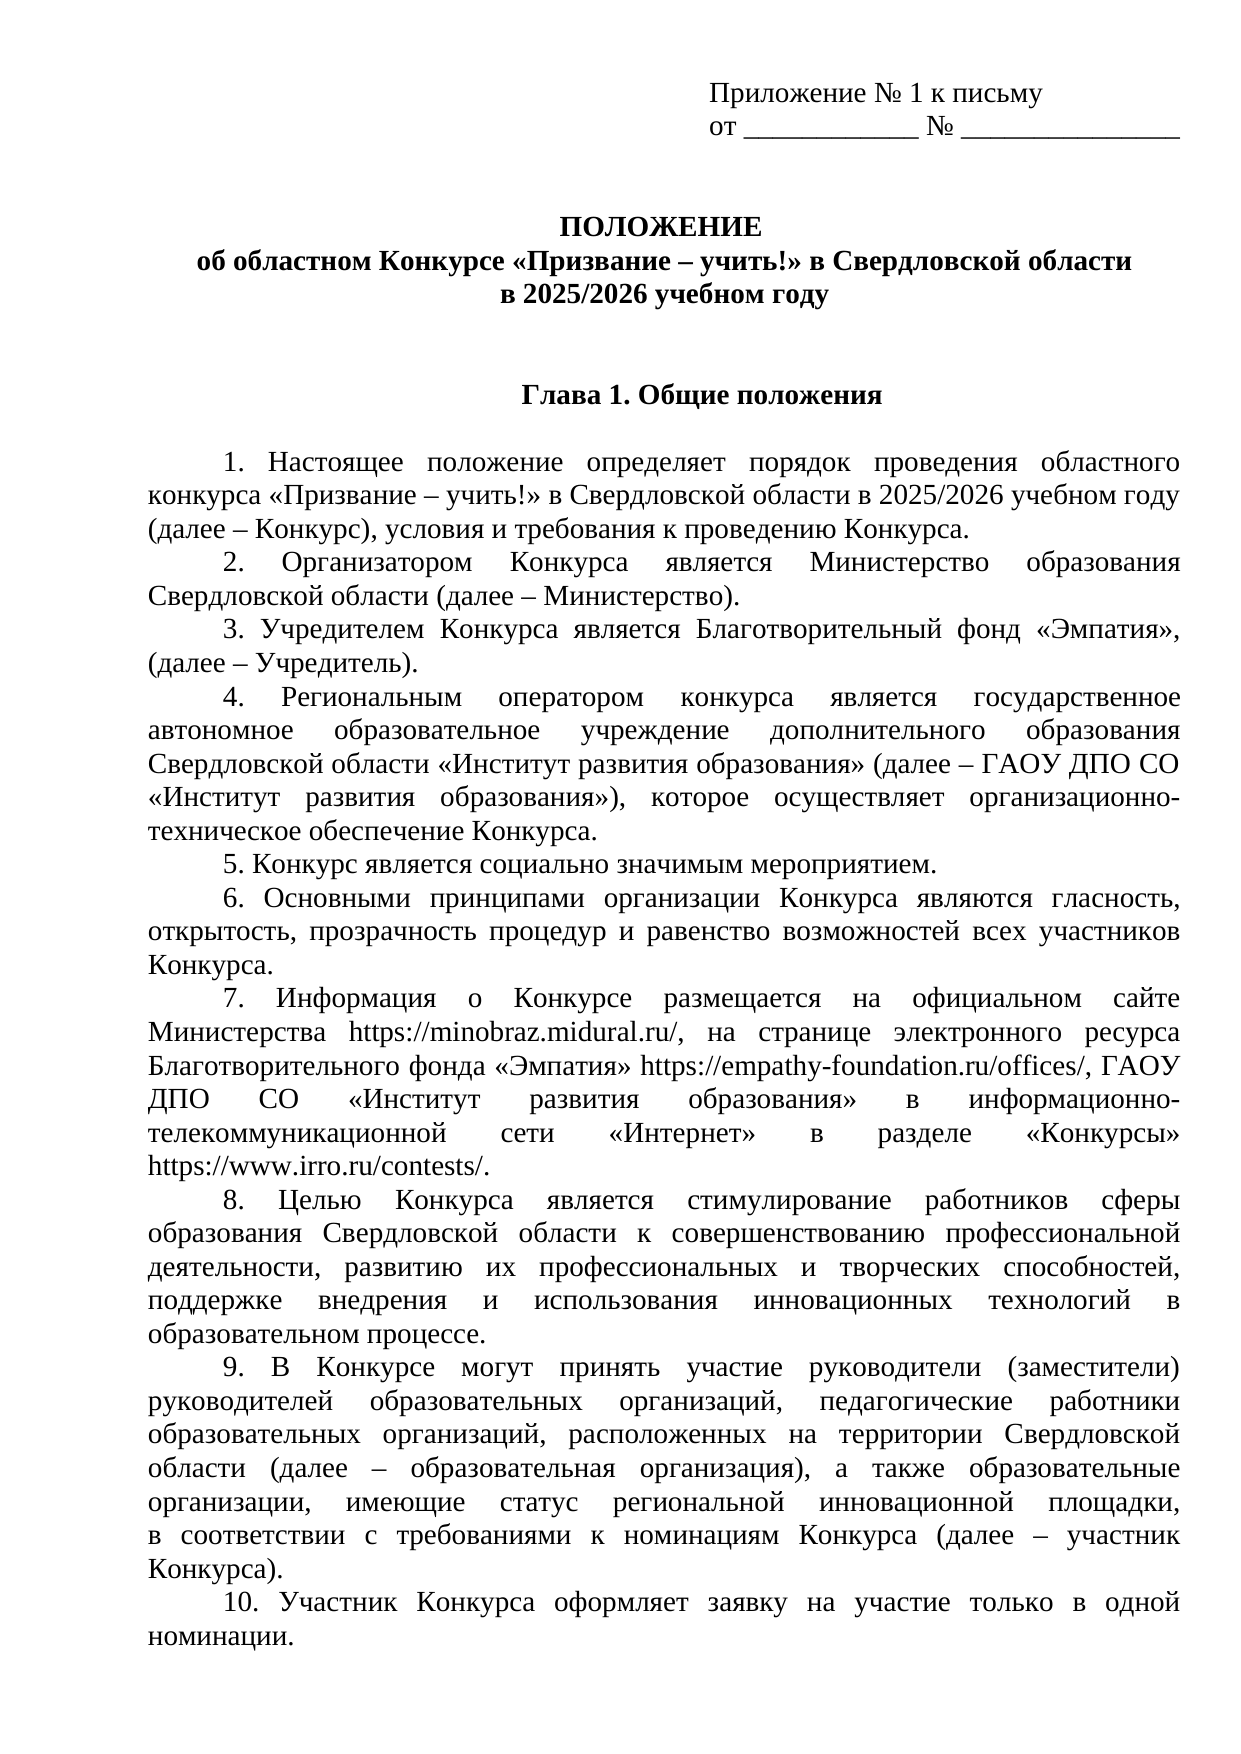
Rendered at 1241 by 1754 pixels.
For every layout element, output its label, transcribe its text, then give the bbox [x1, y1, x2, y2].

text 5. Конкурс является социально значимым мероприятием. [148, 846, 1181, 880]
text 4. Региональным оператором конкурса является государственное автономное образовательное учреждение дополнительного образования Свердловской области «Институт развития образования» (далее – ГАОУ ДПО СО «Институт развития образования»), которое осуществляет организационно-техническое обеспечение Конкурса. [148, 679, 1181, 846]
text 8. Целью Конкурса является стимулирование работников сферы образования Свердловской области к совершенствованию профессиональной деятельности, развитию их профессиональных и творческих способностей, поддержке внедрения и использования инновационных технологий в образовательном процессе. [148, 1182, 1181, 1349]
text 10. Участник Конкурса оформляет заявку на участие только в одной номинации. [148, 1584, 1181, 1651]
text 7. Информация о Конкурсе размещается на официальном сайте Министерства https://minobraz.midural.ru/, на странице электронного ресурса Благотворительного фонда «Эмпатия» https://empathy-foundation.ru/offices/, ГАОУ ДПО СО «Институт развития образования» в информационно-телекоммуникационной сети «Интернет» в разделе «Конкурсы» https://www.irro.ru/contests/. [148, 981, 1181, 1182]
text 3. Учредителем Конкурса является Благотворительный фонд «Эмпатия», (далее – Учредитель). [148, 612, 1181, 679]
text ПОЛОЖЕНИЕ об областном Конкурсе «Призвание – учить!» в Свердловской области в 2025/2026 учебном году [148, 209, 1181, 310]
text от ____________ № _______________ [709, 108, 1181, 142]
text 6. Основными принципами организации Конкурса являются гласность, открытость, прозрачность процедур и равенство возможностей всех участников Конкурса. [148, 880, 1181, 981]
text Глава 1. Общие положения [148, 377, 1181, 410]
text 1. Настоящее положение определяет порядок проведения областного конкурса «Призвание – учить!» в Свердловской области в 2025/2026 учебном году (далее – Конкурс), условия и требования к проведению Конкурса. [148, 444, 1181, 544]
text Приложение № 1 к письму [709, 75, 1181, 108]
text 2. Организатором Конкурса является Министерство образования Свердловской области (далее – Министерство). [148, 544, 1181, 612]
text 9. В Конкурсе могут принять участие руководители (заместители) руководителей образовательных организаций, педагогические работники образовательных организаций, расположенных на территории Свердловской области (далее – образовательная организация), а также образовательные организации, имеющие статус региональной инновационной площадки, в соответствии с требованиями к номинациям Конкурса (далее – участник Конкурса). [148, 1349, 1181, 1584]
